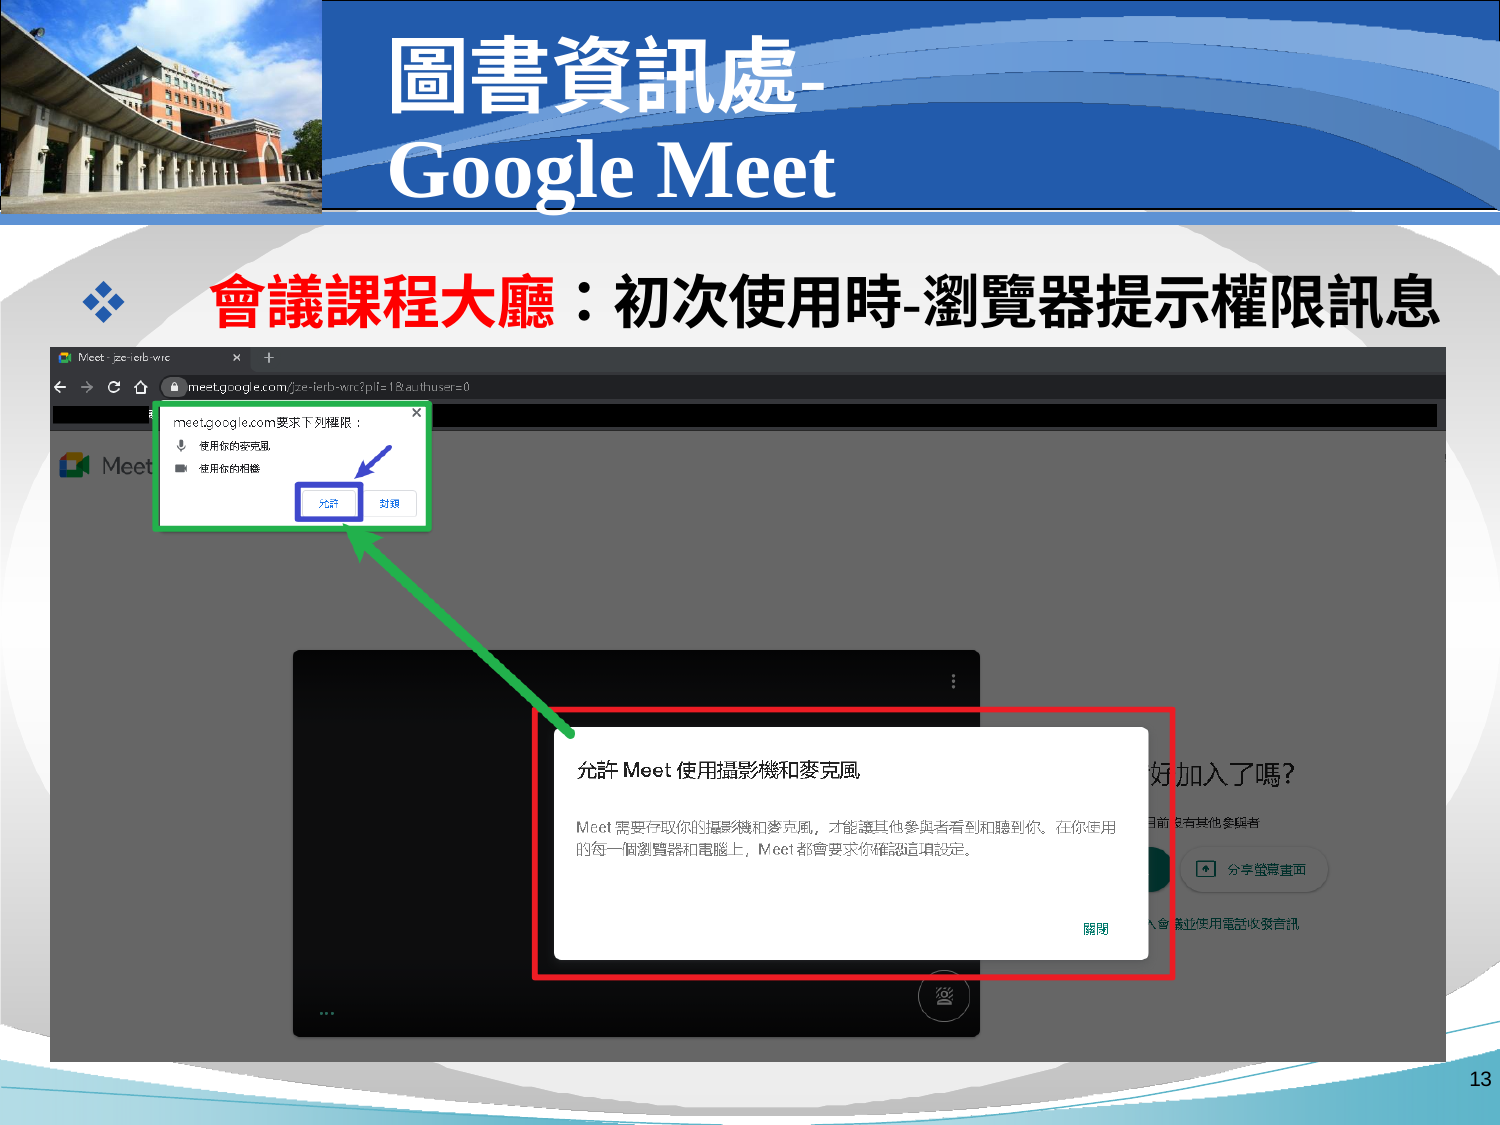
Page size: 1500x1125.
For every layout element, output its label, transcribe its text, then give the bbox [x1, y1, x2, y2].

text 13 [1124, 1067, 1284, 1091]
text 13 [1182, 1067, 1417, 1091]
text 13 [50, 1067, 361, 1091]
